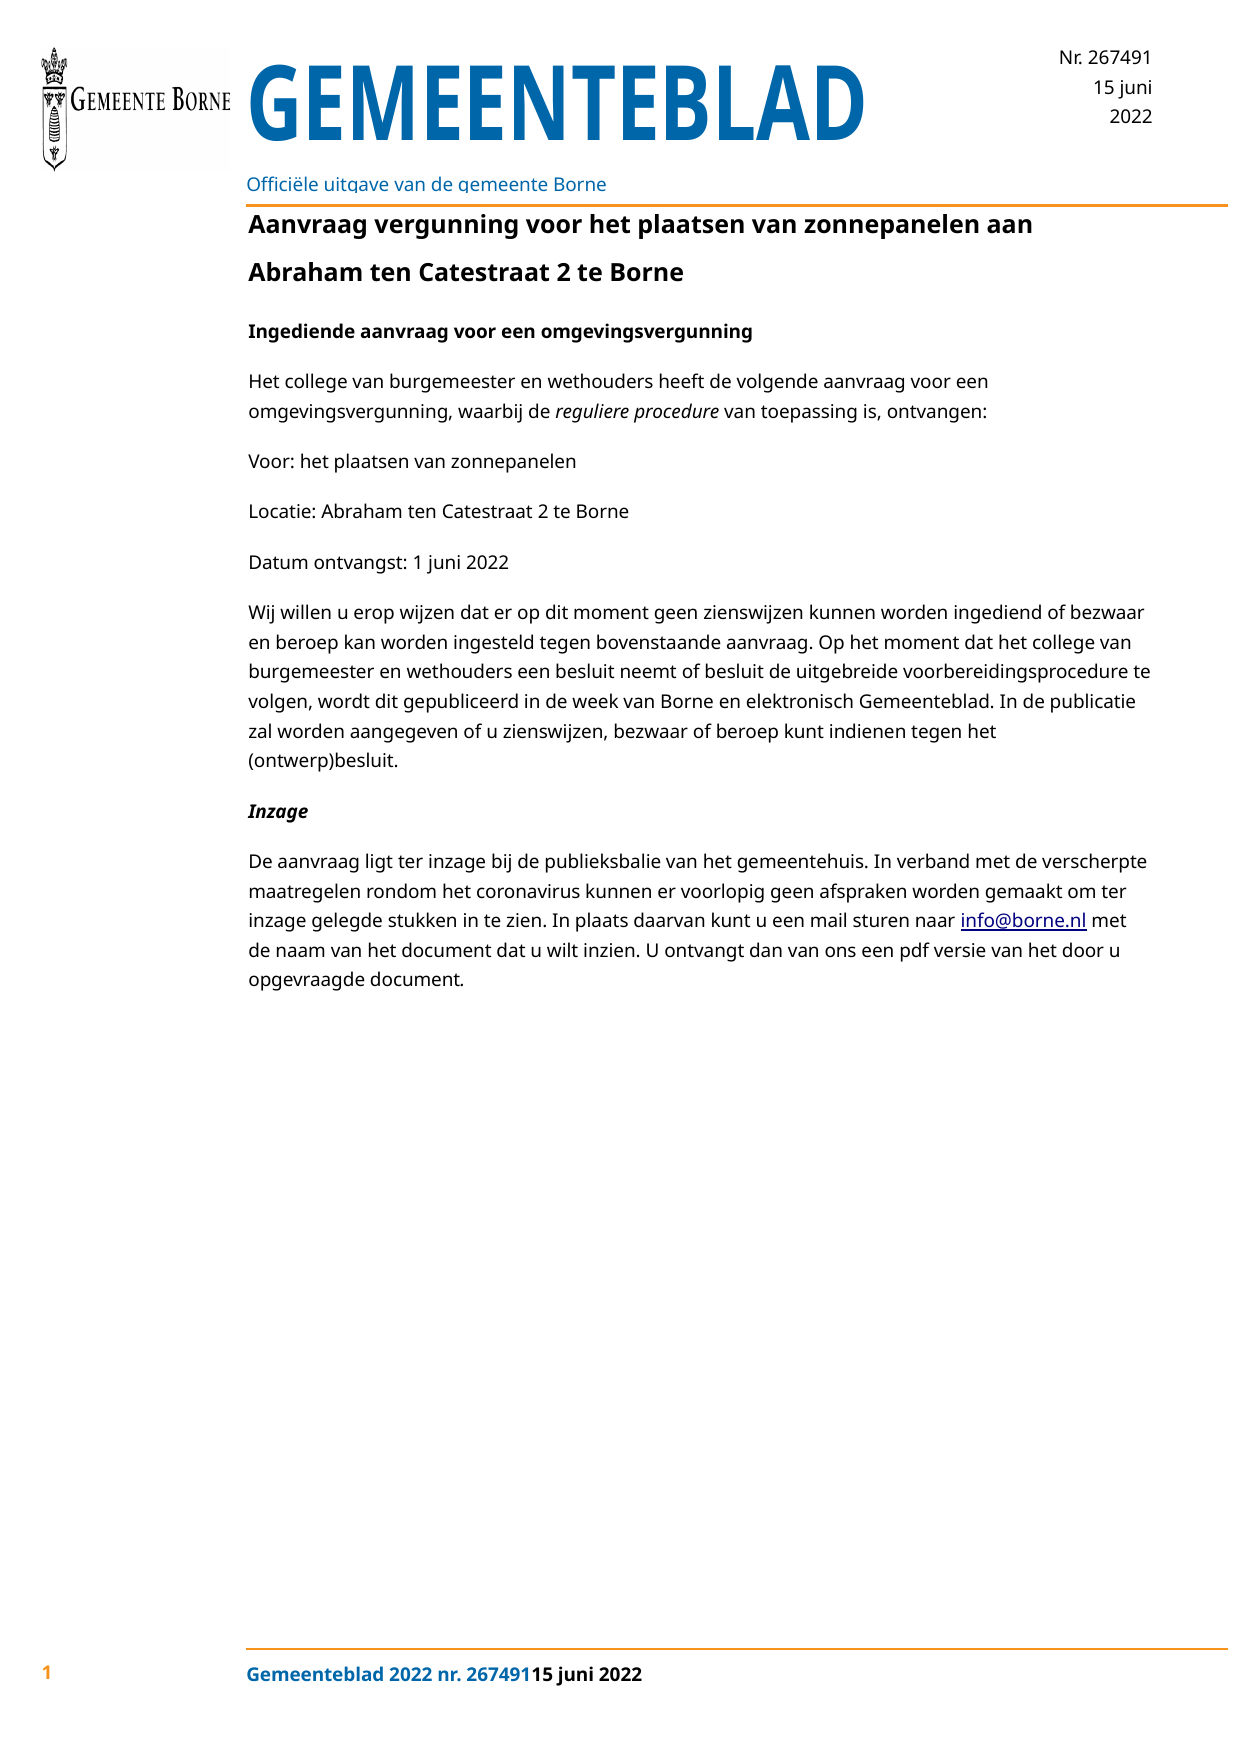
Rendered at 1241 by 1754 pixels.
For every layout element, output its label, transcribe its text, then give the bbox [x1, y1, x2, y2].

text De aanvraag ligt ter inzage bij de publieksbalie van het gemeentehuis. In verband met de verscherpte maatregelen rondom het coronavirus kunnen er voorlopig geen afspraken worden gemaakt om ter inzage gelegde stukken in te zien. In plaats daarvan kunt u een mail sturen naar info@borne.nl met de naam van het document dat u wilt inzien. U ontvangt dan van ons een pdf versie van het door u opgevraagde document. [248, 848, 1152, 992]
picture [41, 47, 231, 172]
text Datum ontvangst: 1 juni 2022 [248, 549, 1152, 575]
text Inzage [248, 798, 1152, 824]
text Het college van burgemeester en wethouders heeft de volgende aanvraag voor een omgevingsvergunning, waarbij de reguliere procedure van toepassing is, ontvangen: [248, 368, 1152, 424]
text Voor: het plaatsen van zonnepanelen [248, 448, 1152, 474]
text Aanvraag vergunning voor het plaatsen van zonnepanelen aan Abraham ten Catestraat 2 te Borne [248, 207, 1152, 288]
text Ingediende aanvraag voor een omgevingsvergunning [248, 318, 1152, 344]
text Wij willen u erop wijzen dat er op dit moment geen zienswijzen kunnen worden ingediend of bezwaar en beroep kan worden ingesteld tegen bovenstaande aanvraag. Op het moment dat het college van burgemeester en wethouders een besluit neemt of besluit de uitgebreide voorbereidingsprocedure te volgen, wordt dit gepubliceerd in de week van Borne en elektronisch Gemeenteblad. In de publicatie zal worden aangegeven of u zienswijzen, bezwaar of beroep kunt indienen tegen het (ontwerp)besluit. [248, 599, 1152, 773]
text Locatie: Abraham ten Catestraat 2 te Borne [248, 499, 1152, 524]
